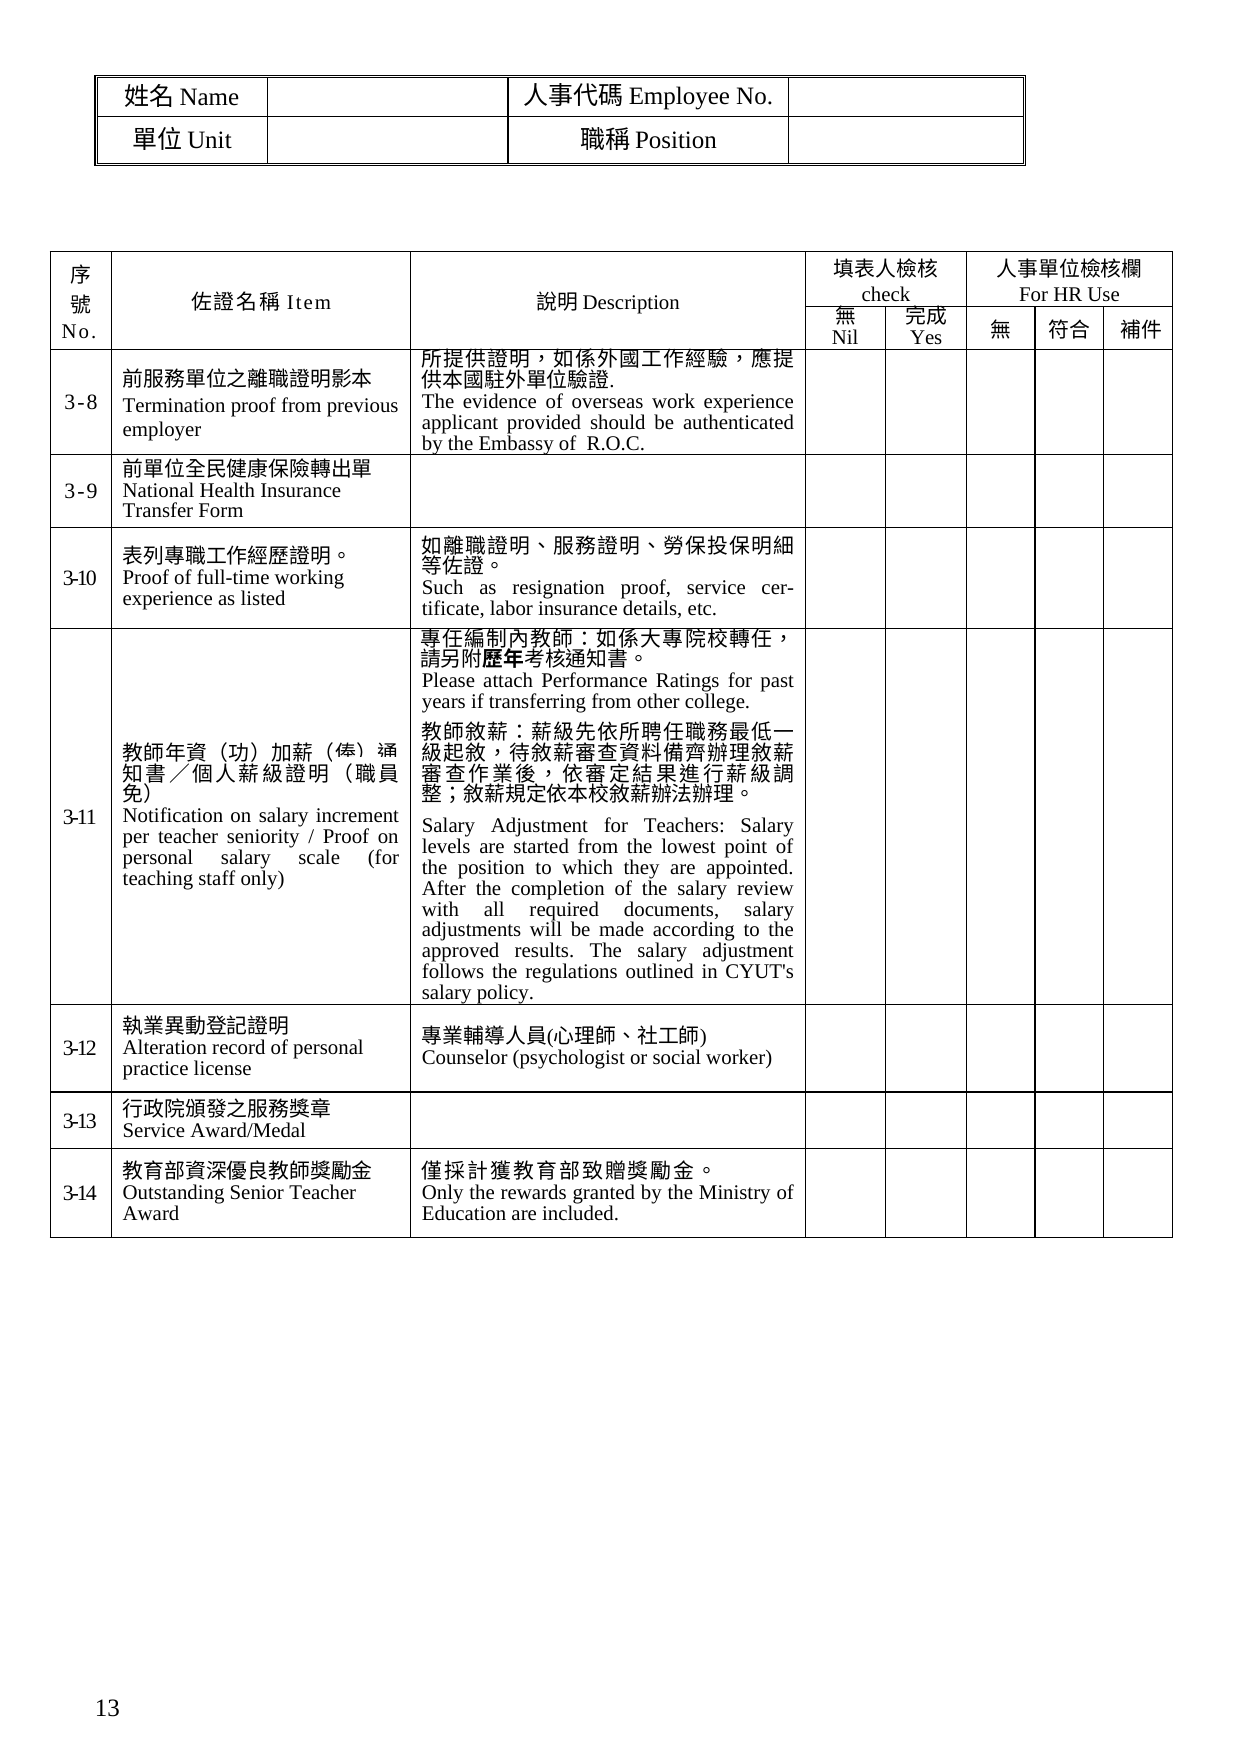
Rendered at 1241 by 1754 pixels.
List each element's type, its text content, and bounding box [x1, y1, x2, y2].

table_cell [1036, 350, 1103, 454]
table_cell 專業輔導人員(心理師、社工師) Counselor (psychologist or social worker) [411, 1005, 805, 1091]
table_cell [806, 528, 885, 628]
table_cell 3-11 [51, 629, 111, 1003]
table_cell [967, 629, 1034, 1003]
table_cell [1036, 1149, 1103, 1237]
table_cell 3-10 [51, 528, 111, 628]
table_cell [967, 350, 1034, 454]
table_cell [806, 455, 885, 527]
table_cell 執業異動登記證明 Alteration record of personal practice license [112, 1005, 410, 1091]
table_header 序號 No. [51, 252, 111, 349]
table_cell [1104, 350, 1172, 454]
table_cell [1104, 629, 1172, 1003]
table_cell 符合 [1036, 307, 1103, 349]
table_cell [886, 455, 966, 527]
table_cell 行政院頒發之服務獎章 Service Award/Medal [112, 1093, 410, 1148]
table_cell [886, 350, 966, 454]
table_cell [806, 1093, 885, 1148]
table_cell 無 [967, 307, 1034, 349]
table_cell 表列專職工作經歷證明。 Proof of full-time working experience as listed [112, 528, 410, 628]
table_cell [1104, 1093, 1172, 1148]
table_cell [886, 629, 966, 1003]
table_cell 完成 Yes [886, 307, 966, 349]
table_cell 專任編制內教師：如係大專院校轉任，請另附歷年考核通知書。 Please attach Performance Ratings for past years if transferring from other college. 教師敘薪：薪級先依所聘任職務最低一級起敘，待敘薪審查資料備齊辦理敘薪審查作業後，依審定結果進行薪級調整；敘薪規定依本校敘薪辦法辦理。 Salary Adjustment for Teachers: Salary levels are started from the lowest point of the position to which they are appointed. After the completion of the salary review with all required documents, salary adjustments will be made according to the approved results. The salary adjustment follows the regulations outlined in CYUT's salary policy. [411, 629, 805, 1003]
table_cell [411, 1093, 805, 1148]
table_header 填表人檢核check [806, 252, 966, 306]
table_cell [1104, 455, 1172, 527]
table_cell 3-13 [51, 1093, 111, 1148]
table_cell 3-8 [51, 350, 111, 454]
table_cell 教師年資（功）加薪（俸）通知書／個人薪級證明（職員免） Notification on salary increment per teacher seniority / Proof on personal salary scale (for teaching staff only) [112, 629, 410, 1003]
table_cell [967, 1149, 1034, 1237]
table_cell [967, 528, 1034, 628]
table_cell 3-14 [51, 1149, 111, 1237]
table_cell 無 Nil [806, 307, 885, 349]
table_cell [886, 1149, 966, 1237]
table_cell 3-9 [51, 455, 111, 527]
table_cell [967, 1005, 1034, 1091]
table_cell [806, 1149, 885, 1237]
table_cell [1036, 528, 1103, 628]
table_cell [806, 350, 885, 454]
table_cell [967, 455, 1034, 527]
table_cell [1104, 528, 1172, 628]
table_cell 前單位全民健康保險轉出單 National Health Insurance Transfer Form [112, 455, 410, 527]
table_cell [886, 1093, 966, 1148]
table_cell 所提供證明，如係外國工作經驗，應提供本國駐外單位驗證. The evidence of overseas work experience applicant provided should be authenticated by the Embassy of R.O.C. [411, 350, 805, 454]
table_cell 如離職證明、服務證明、勞保投保明細等佐證。 Such as resignation proof, service cer-tificate, labor insurance details, etc. [411, 528, 805, 628]
table_cell 3-12 [51, 1005, 111, 1091]
table_cell [1036, 455, 1103, 527]
table_cell 前服務單位之離職證明影本 Termination proof from previous employer [112, 350, 410, 454]
table_cell 僅採計獲教育部致贈獎勵金。 Only the rewards granted by the Ministry of Education are included. [411, 1149, 805, 1237]
table_cell [1036, 1093, 1103, 1148]
table_cell [1104, 1005, 1172, 1091]
table_cell [806, 629, 885, 1003]
table_header 佐證名稱Item [112, 252, 410, 349]
table_cell [411, 455, 805, 527]
table_cell 補件 [1104, 307, 1172, 349]
table_cell [967, 1093, 1034, 1148]
table_header 說明 Description [411, 252, 805, 349]
table_cell [806, 1005, 885, 1091]
table_header 人事單位檢核欄 For HR Use [967, 252, 1172, 306]
table_cell [886, 528, 966, 628]
table_cell [1036, 1005, 1103, 1091]
table_cell [1036, 629, 1103, 1003]
table_cell [1104, 1149, 1172, 1237]
table_cell [886, 1005, 966, 1091]
table_cell 教育部資深優良教師獎勵金Outstanding Senior Teacher Award [112, 1149, 410, 1237]
